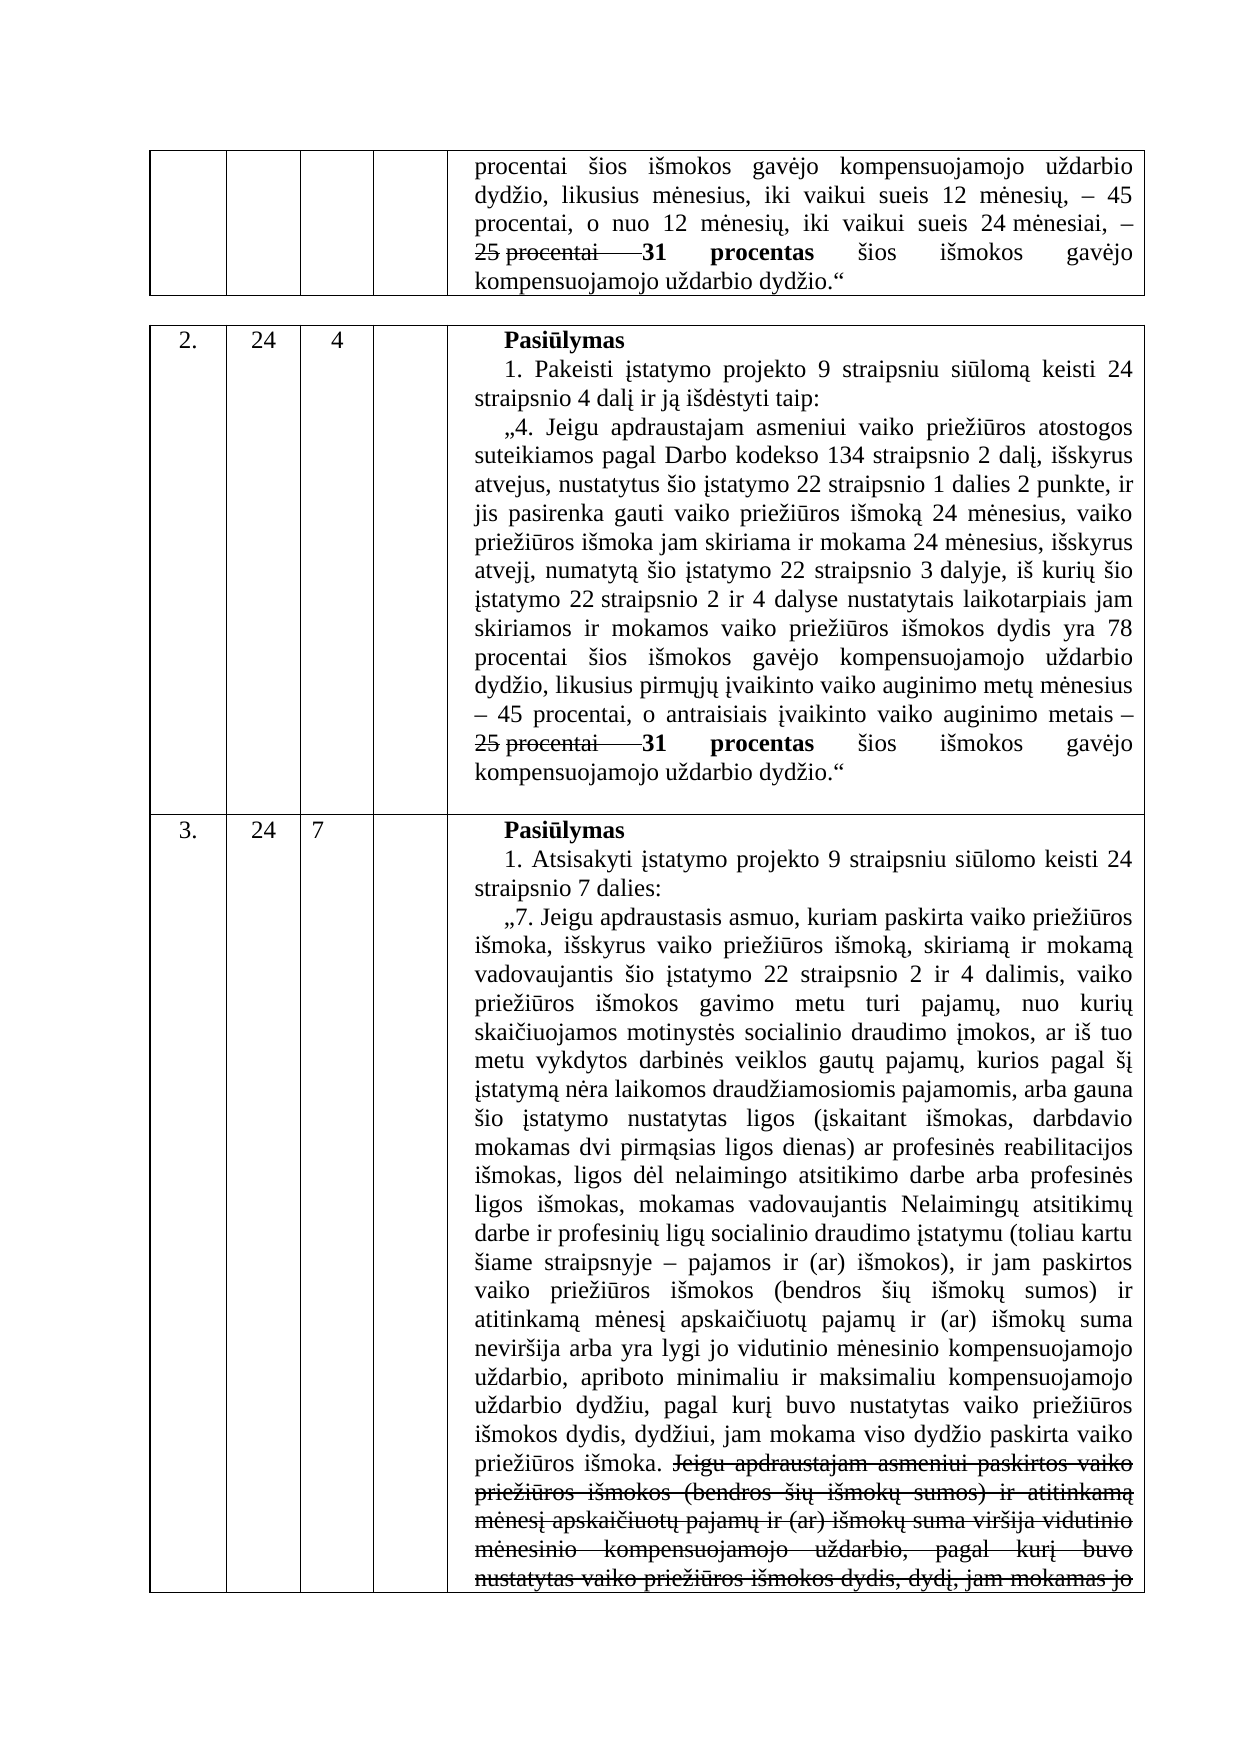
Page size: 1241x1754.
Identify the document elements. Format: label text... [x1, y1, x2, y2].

table_cell procentai šios išmokos gavėjo kompensuojamojo uždarbio dydžio, likusius mėnesius, iki vaikui sueis 12 mėnesių, – 45 procentai, o nuo 12 mėnesių, iki vaikui sueis 24 mėnesiai, – 25 procentai 31 procentas šios išmokos gavėjo kompensuojamojo uždarbio dydžio.“ [448, 151, 1144, 295]
table_cell Pasiūlymas 1. Atsisakyti įstatymo projekto 9 straipsniu siūlomo keisti 24 straipsnio 7 dalies: „7. Jeigu apdraustasis asmuo, kuriam paskirta vaiko priežiūros išmoka, išskyrus vaiko priežiūros išmoką, skiriamą ir mokamą vadovaujantis šio įstatymo 22 straipsnio 2 ir 4 dalimis, vaiko priežiūros išmokos gavimo metu turi pajamų, nuo kurių skaičiuojamos motinystės socialinio draudimo įmokos, ar iš tuo metu vykdytos darbinės veiklos gautų pajamų, kurios pagal šį įstatymą nėra laikomos draudžiamosiomis pajamomis, arba gauna šio įstatymo nustatytas ligos (įskaitant išmokas, darbdavio mokamas dvi pirmąsias ligos dienas) ar profesinės reabilitacijos išmokas, ligos dėl nelaimingo atsitikimo darbe arba profesinės ligos išmokas, mokamas vadovaujantis Nelaimingų atsitikimų darbe ir profesinių ligų socialinio draudimo įstatymu (toliau kartu šiame straipsnyje – pajamos ir (ar) išmokos), ir jam paskirtos vaiko priežiūros išmokos (bendros šių išmokų sumos) ir atitinkamą mėnesį apskaičiuotų pajamų ir (ar) išmokų suma neviršija arba yra lygi jo vidutinio mėnesinio kompensuojamojo uždarbio, apriboto minimaliu ir maksimaliu kompensuojamojo uždarbio dydžiu, pagal kurį buvo nustatytas vaiko priežiūros išmokos dydis, dydžiui, jam mokama viso dydžio paskirta vaiko priežiūros išmoka. Jeigu apdraustajam asmeniui paskirtos vaiko priežiūros išmokos (bendros šių išmokų sumos) ir atitinkamą mėnesį apskaičiuotų pajamų ir (ar) išmokų suma viršija vidutinio mėnesinio kompensuojamojo uždarbio, pagal kurį buvo nustatytas vaiko priežiūros išmokos dydis, dydį, jam mokamas jo [448, 815, 1144, 1592]
table_cell 24 [227, 815, 300, 1592]
table_cell [374, 151, 447, 295]
table_cell [301, 151, 373, 295]
table_header Pasiūlymas 1. Pakeisti įstatymo projekto 9 straipsniu siūlomą keisti 24 straipsnio 4 dalį ir ją išdėstyti taip: „4. Jeigu apdraustajam asmeniui vaiko priežiūros atostogos suteikiamos pagal Darbo kodekso 134 straipsnio 2 dalį, išskyrus atvejus, nustatytus šio įstatymo 22 straipsnio 1 dalies 2 punkte, ir jis pasirenka gauti vaiko priežiūros išmoką 24 mėnesius, vaiko priežiūros išmoka jam skiriama ir mokama 24 mėnesius, išskyrus atvejį, numatytą šio įstatymo 22 straipsnio 3 dalyje, iš kurių šio įstatymo 22 straipsnio 2 ir 4 dalyse nustatytais laikotarpiais jam skiriamos ir mokamos vaiko priežiūros išmokos dydis yra 78 procentai šios išmokos gavėjo kompensuojamojo uždarbio dydžio, likusius pirmųjų įvaikinto vaiko auginimo metų mėnesius – 45 procentai, o antraisiais įvaikinto vaiko auginimo metais – 25 procentai 31 procentas šios išmokos gavėjo kompensuojamojo uždarbio dydžio.“ [448, 326, 1144, 814]
table_cell 7 [301, 815, 373, 1592]
table_cell [151, 151, 226, 295]
table_header 24 [227, 326, 300, 814]
table_cell 3. [151, 815, 226, 1592]
table_header 4 [301, 326, 373, 814]
table_cell [374, 815, 447, 1592]
table_cell [227, 151, 300, 295]
table_header 2. [151, 326, 226, 814]
table_header [374, 326, 447, 814]
